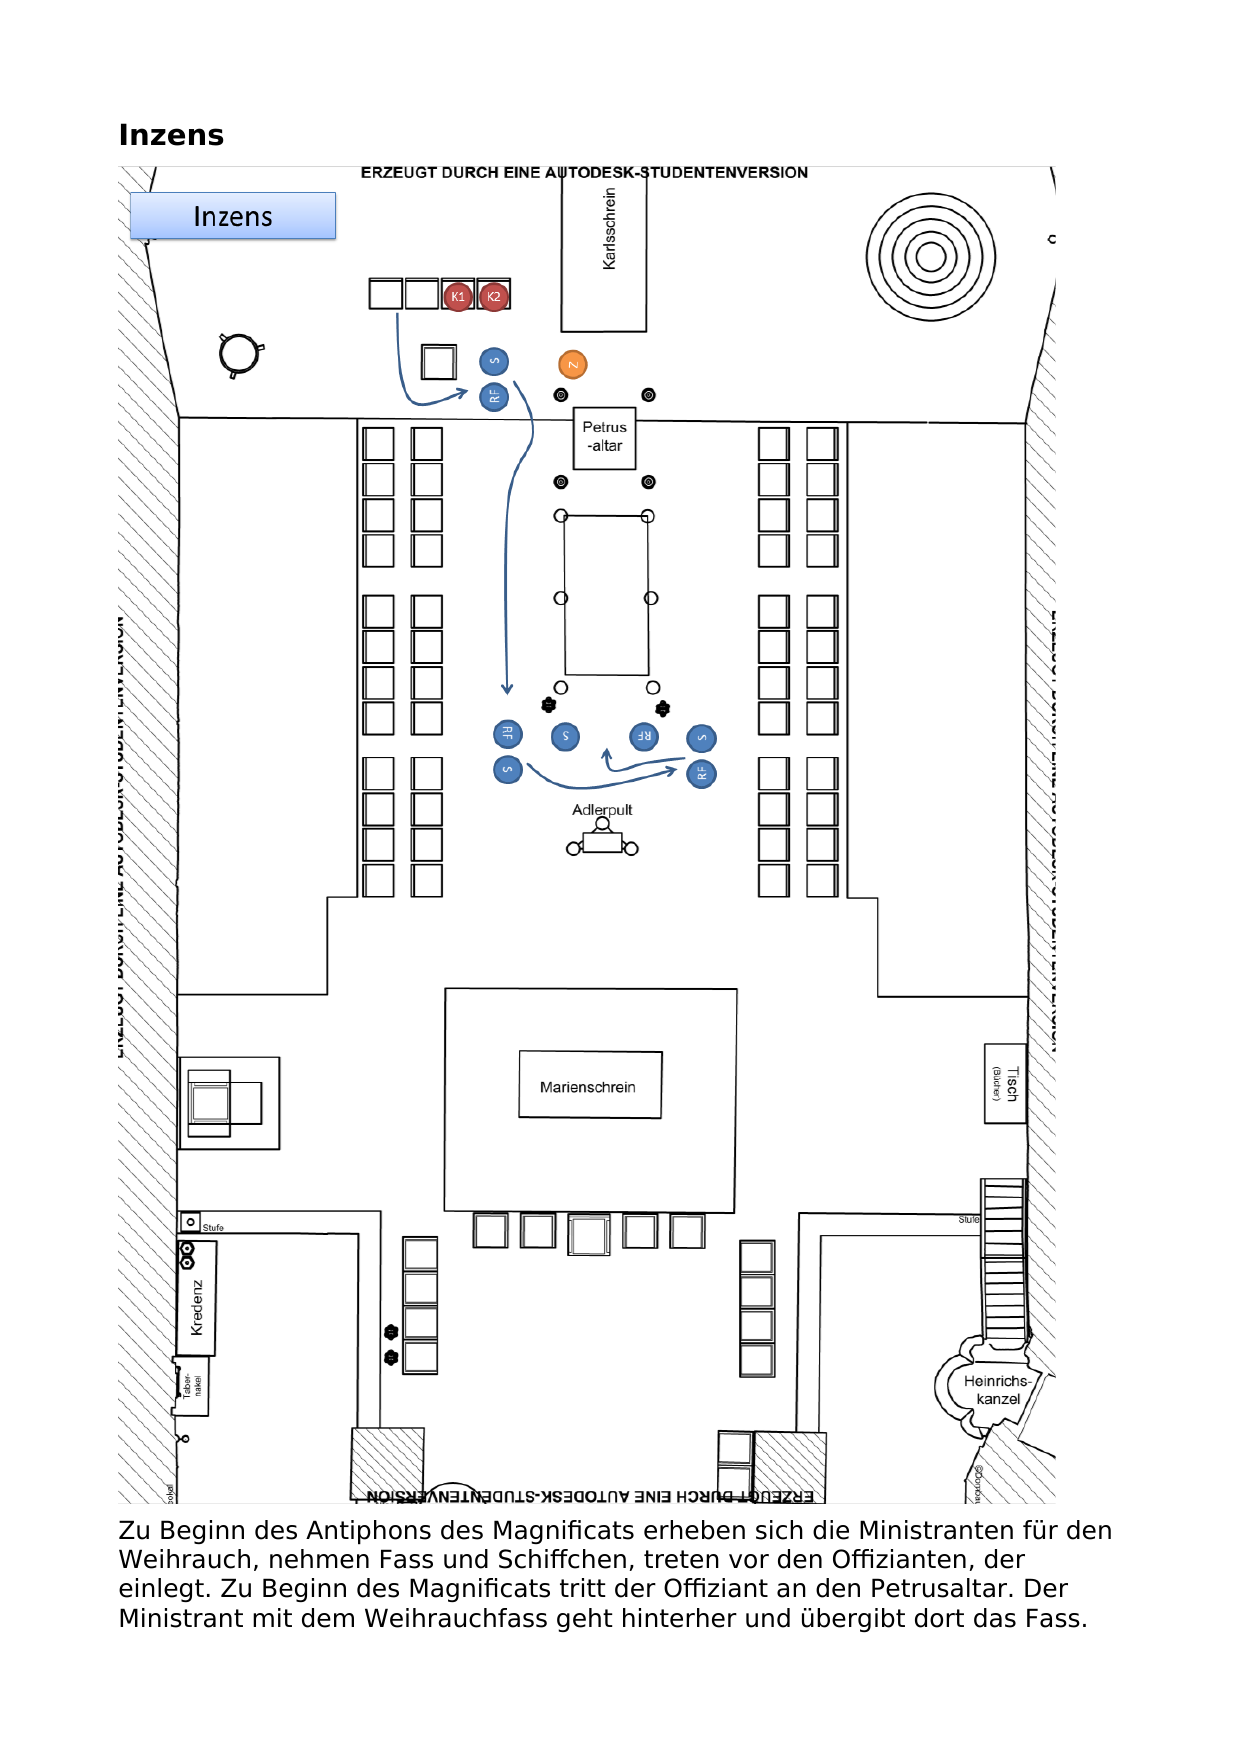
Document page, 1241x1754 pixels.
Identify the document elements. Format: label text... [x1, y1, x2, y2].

subtitle Inzens [118, 118, 1122, 152]
picture [118, 164, 1056, 1504]
text Zu Beginn des Antiphons des Magnificats erheben sich die Ministranten für den Weihrauch, nehmen Fass und Schiffchen, treten vor den Offizianten, der einlegt. Zu Beginn des Magnificats tritt der Offiziant an den Petrusaltar. Der Ministrant mit dem Weihrauchfass geht hinterher und übergibt dort das Fass. [118, 1516, 1122, 1633]
